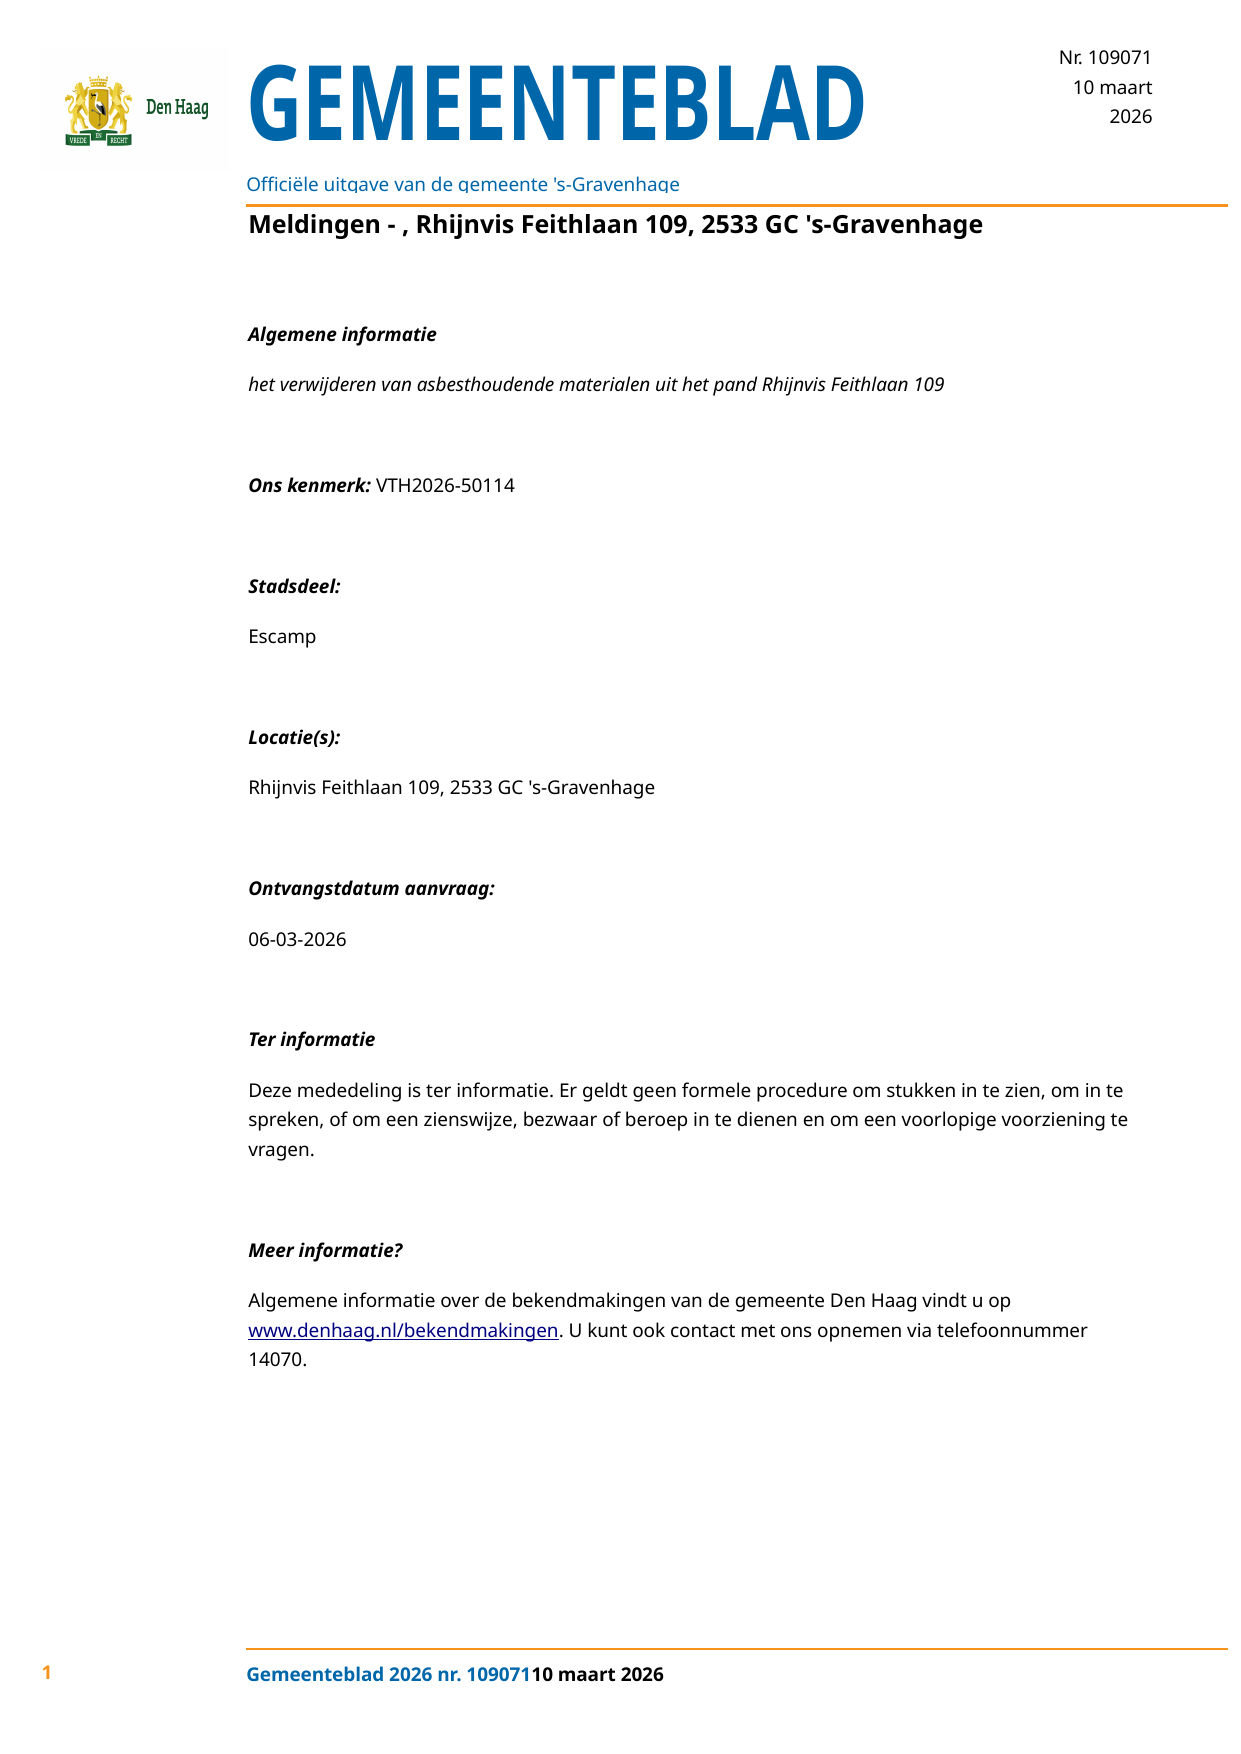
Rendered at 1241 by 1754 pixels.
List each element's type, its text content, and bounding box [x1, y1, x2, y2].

text Escamp [248, 623, 1152, 649]
text Ons kenmerk: VTH2026-50114 [248, 472, 1152, 498]
text Locatie(s): [248, 724, 1152, 750]
picture [41, 47, 231, 172]
text Deze mededeling is ter informatie. Er geldt geen formele procedure om stukken in te zien, om in te spreken, of om een zienswijze, bezwaar of beroep in te dienen en om een voorlopige voorziening te vragen. [248, 1077, 1152, 1162]
text Stadsdeel: [248, 573, 1152, 598]
text Ter informatie [248, 1027, 1152, 1052]
text Algemene informatie over de bekendmakingen van de gemeente Den Haag vindt u op www.denhaag.nl/bekendmakingen. U kunt ook contact met ons opnemen via telefoonnummer 14070. [248, 1287, 1152, 1372]
text Meer informatie? [248, 1237, 1152, 1263]
text het verwijderen van asbesthoudende materialen uit het pand Rhijnvis Feithlaan 109 [248, 371, 1152, 397]
text Algemene informatie [248, 321, 1152, 346]
text Rhijnvis Feithlaan 109, 2533 GC 's-Gravenhage [248, 774, 1152, 800]
text 06-03-2026 [248, 926, 1152, 951]
text Meldingen - , Rhijnvis Feithlaan 109, 2533 GC 's-Gravenhage [248, 207, 1152, 241]
text Ontvangstdatum aanvraag: [248, 875, 1152, 901]
